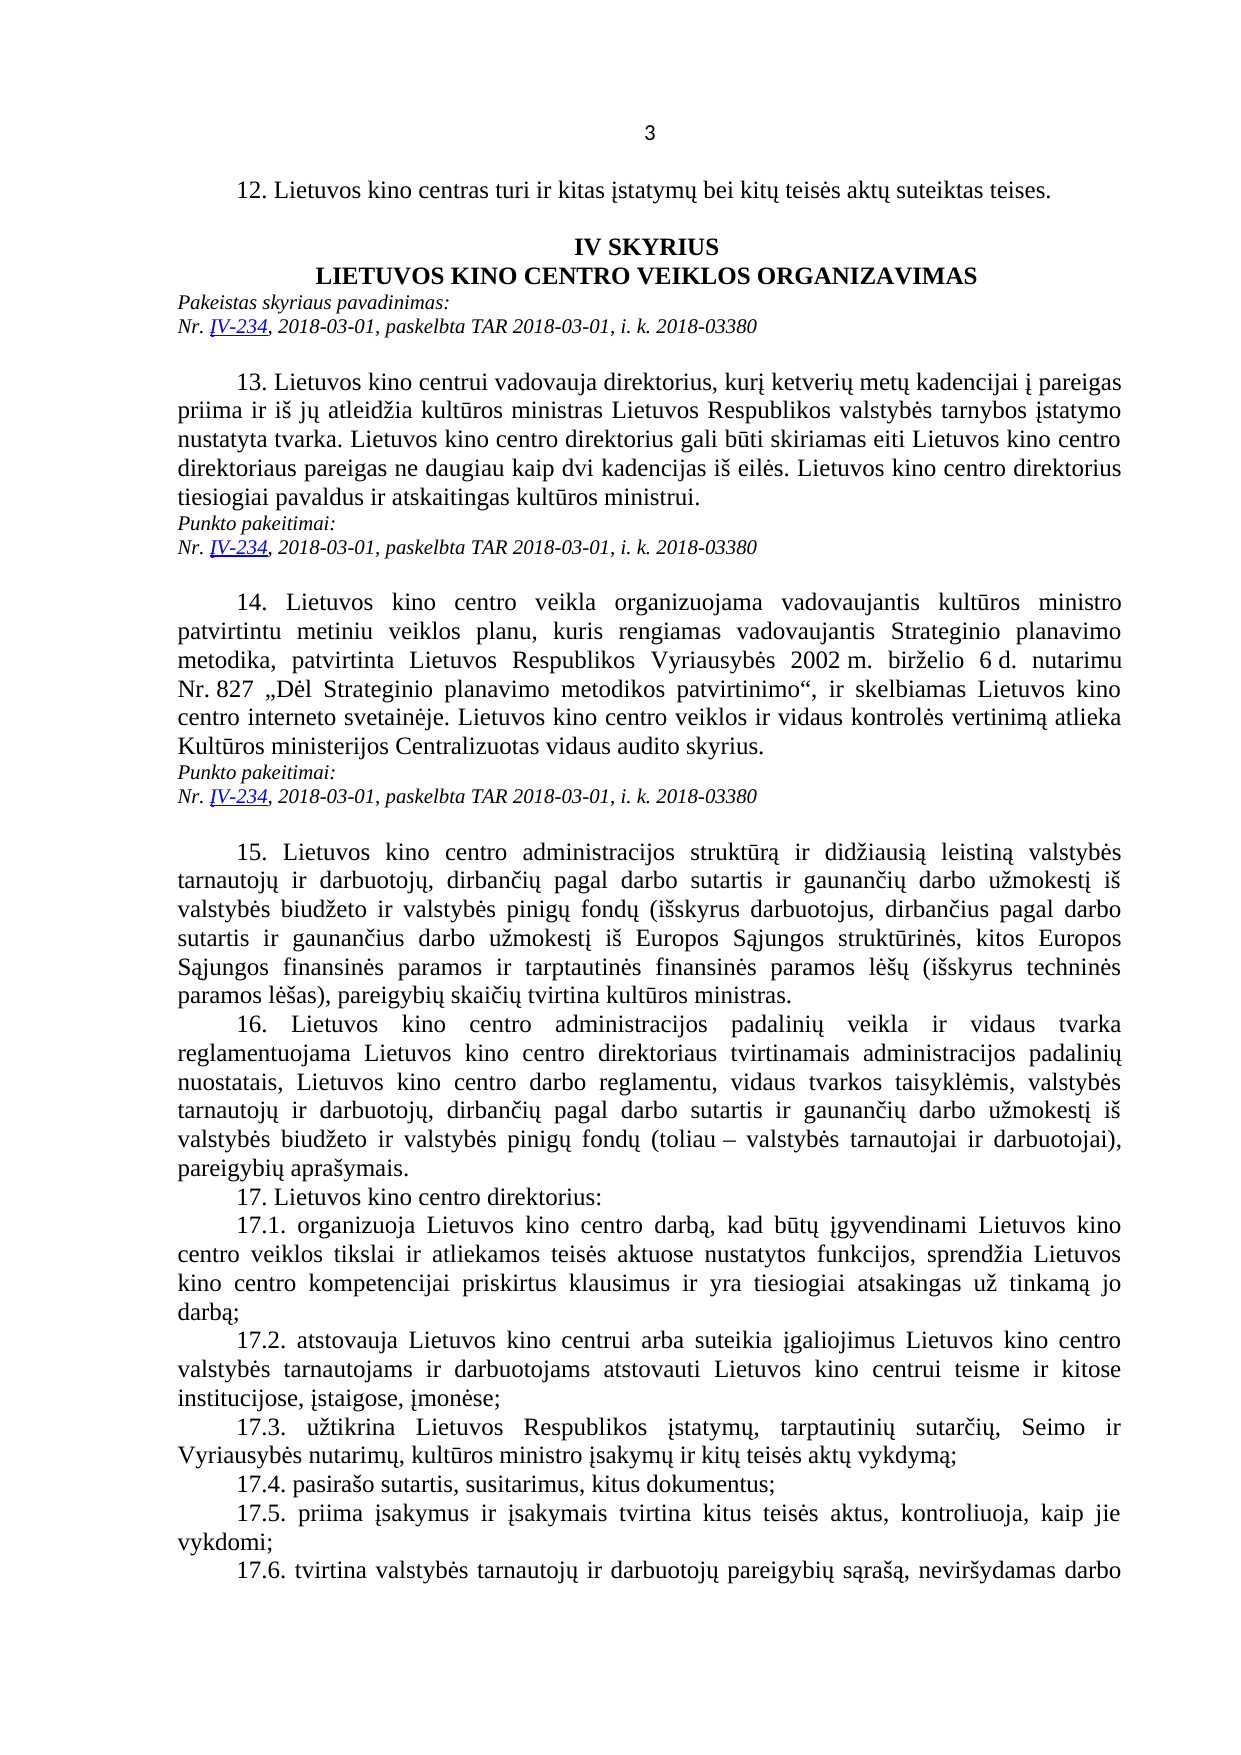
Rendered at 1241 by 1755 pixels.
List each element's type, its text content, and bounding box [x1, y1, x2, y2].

text 17.4. pasirašo sutartis, susitarimus, kitus dokumentus; [177, 1469, 1122, 1498]
text Punkto pakeitimai: [177, 760, 1122, 784]
text 17.2. atstovauja Lietuvos kino centrui arba suteikia įgaliojimus Lietuvos kino centro valstybės tarnautojams ir darbuotojams atstovauti Lietuvos kino centrui teisme ir kitose institucijose, įstaigose, įmonėse; [177, 1326, 1122, 1412]
text 17.3. užtikrina Lietuvos Respublikos įstatymų, tarptautinių sutarčių, Seimo ir Vyriausybės nutarimų, kultūros ministro įsakymų ir kitų teisės aktų vykdymą; [177, 1412, 1122, 1469]
text Nr. ĮV-234, 2018-03-01, paskelbta TAR 2018-03-01, i. k. 2018-03380 [177, 314, 1122, 338]
text 17.6. tvirtina valstybės tarnautojų ir darbuotojų pareigybių sąrašą, neviršydamas darbo [177, 1556, 1122, 1584]
text Pakeistas skyriaus pavadinimas: [177, 290, 1122, 314]
text 17.1. organizuoja Lietuvos kino centro darbą, kad būtų įgyvendinami Lietuvos kino centro veiklos tikslai ir atliekamos teisės aktuose nustatytos funkcijos, sprendžia Lietuvos kino centro kompetencijai priskirtus klausimus ir yra tiesiogiai atsakingas už tinkamą jo darbą; [177, 1211, 1122, 1326]
text 17. Lietuvos kino centro direktorius: [177, 1182, 1122, 1211]
text 12. Lietuvos kino centras turi ir kitas įstatymų bei kitų teisės aktų suteiktas teises. [177, 175, 1122, 204]
text Nr. ĮV-234, 2018-03-01, paskelbta TAR 2018-03-01, i. k. 2018-03380 [177, 784, 1122, 808]
text 15. Lietuvos kino centro administracijos struktūrą ir didžiausią leistiną valstybės tarnautojų ir darbuotojų, dirbančių pagal darbo sutartis ir gaunančių darbo užmokestį iš valstybės biudžeto ir valstybės pinigų fondų (išskyrus darbuotojus, dirbančius pagal darbo sutartis ir gaunančius darbo užmokestį iš Europos Sąjungos struktūrinės, kitos Europos Sąjungos finansinės paramos ir tarptautinės finansinės paramos lėšų (išskyrus techninės paramos lėšas), pareigybių skaičių tvirtina kultūros ministras. [177, 837, 1122, 1009]
text 13. Lietuvos kino centrui vadovauja direktorius, kurį ketverių metų kadencijai į pareigas priima ir iš jų atleidžia kultūros ministras Lietuvos Respublikos valstybės tarnybos įstatymo nustatyta tvarka. Lietuvos kino centro direktorius gali būti skiriamas eiti Lietuvos kino centro direktoriaus pareigas ne daugiau kaip dvi kadencijas iš eilės. Lietuvos kino centro direktorius tiesiogiai pavaldus ir atskaitingas kultūros ministrui. [177, 367, 1122, 511]
text 14. Lietuvos kino centro veikla organizuojama vadovaujantis kultūros ministro patvirtintu metiniu veiklos planu, kuris rengiamas vadovaujantis Strateginio planavimo metodika, patvirtinta Lietuvos Respublikos Vyriausybės 2002 m. birželio 6 d. nutarimu Nr. 827 „Dėl Strateginio planavimo metodikos patvirtinimo“, ir skelbiamas Lietuvos kino centro interneto svetainėje. Lietuvos kino centro veiklos ir vidaus kontrolės vertinimą atlieka Kultūros ministerijos Centralizuotas vidaus audito skyrius. [177, 587, 1122, 760]
text Punkto pakeitimai: [177, 511, 1122, 534]
text Nr. ĮV-234, 2018-03-01, paskelbta TAR 2018-03-01, i. k. 2018-03380 [177, 534, 1122, 559]
text 16. Lietuvos kino centro administracijos padalinių veikla ir vidaus tvarka reglamentuojama Lietuvos kino centro direktoriaus tvirtinamais administracijos padalinių nuostatais, Lietuvos kino centro darbo reglamentu, vidaus tvarkos taisyklėmis, valstybės tarnautojų ir darbuotojų, dirbančių pagal darbo sutartis ir gaunančių darbo užmokestį iš valstybės biudžeto ir valstybės pinigų fondų (toliau – valstybės tarnautojai ir darbuotojai), pareigybių aprašymais. [177, 1009, 1122, 1182]
text 17.5. priima įsakymus ir įsakymais tvirtina kitus teisės aktus, kontroliuoja, kaip jie vykdomi; [177, 1498, 1122, 1556]
text IV SKYRIUS LIETUVOS KINO CENTRO VEIKLOS ORGANIZAVIMAS [177, 232, 1122, 290]
